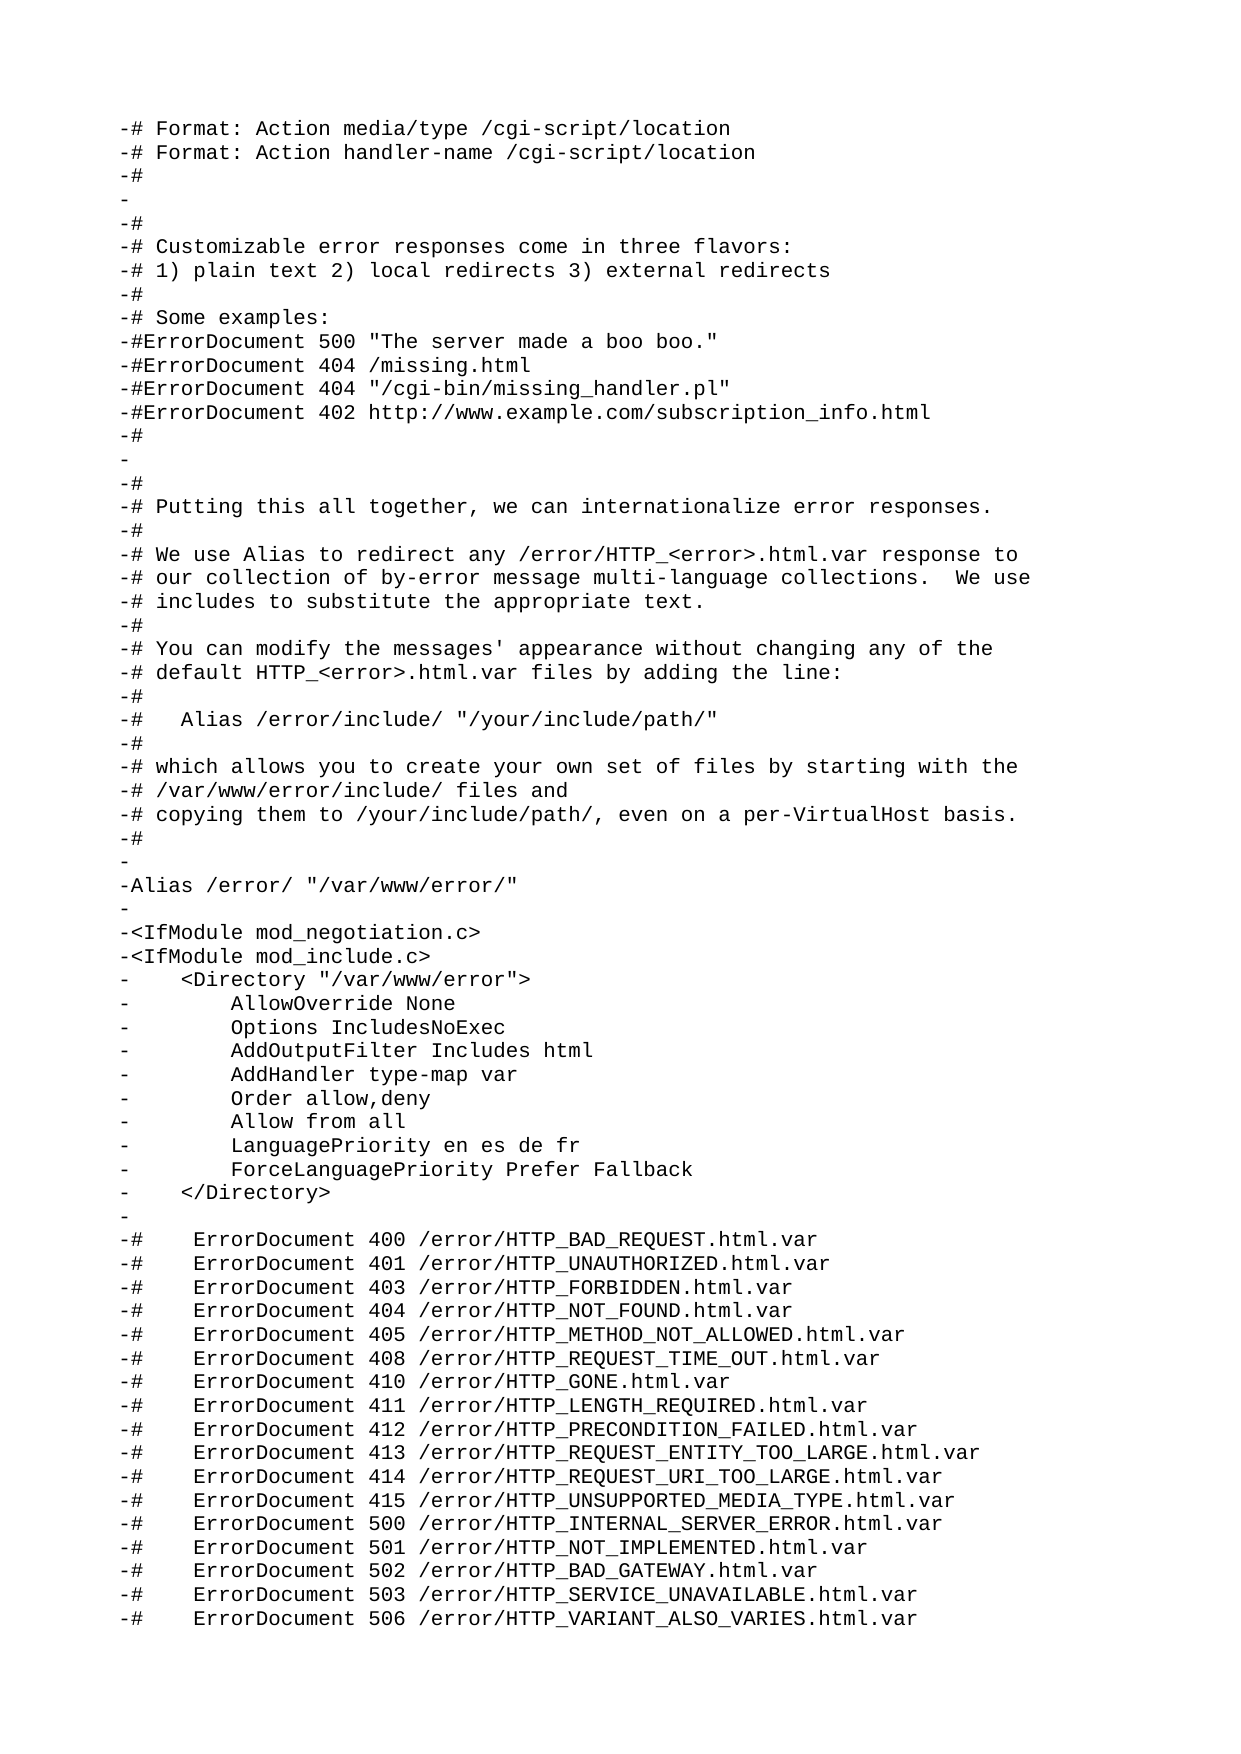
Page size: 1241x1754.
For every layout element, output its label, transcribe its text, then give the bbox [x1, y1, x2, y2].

text - <Directory "/var/www/error"> [118, 969, 1122, 993]
text -# Some examples: [118, 307, 1122, 331]
text -Alias /error/ "/var/www/error/" [118, 875, 1122, 898]
text -# 1) plain text 2) local redirects 3) external redirects [118, 260, 1122, 284]
text - [118, 449, 1122, 473]
text -# [118, 165, 1122, 189]
text -# Format: Action media/type /cgi-script/location [118, 118, 1122, 142]
text -# ErrorDocument 401 /error/HTTP_UNAUTHORIZED.html.var [118, 1253, 1122, 1277]
text - Order allow,deny [118, 1088, 1122, 1111]
text -# which allows you to create your own set of files by starting with the [118, 757, 1122, 780]
text -# our collection of by-error message multi-language collections. We use [118, 567, 1122, 591]
text - [118, 189, 1122, 213]
text -# Customizable error responses come in three flavors: [118, 236, 1122, 260]
text -# ErrorDocument 506 /error/HTTP_VARIANT_ALSO_VARIES.html.var [118, 1608, 1122, 1631]
text -#ErrorDocument 500 "The server made a boo boo." [118, 331, 1122, 354]
text -# [118, 733, 1122, 757]
text -# ErrorDocument 503 /error/HTTP_SERVICE_UNAVAILABLE.html.var [118, 1584, 1122, 1608]
text - </Directory> [118, 1182, 1122, 1206]
text -# ErrorDocument 405 /error/HTTP_METHOD_NOT_ALLOWED.html.var [118, 1324, 1122, 1348]
text -# ErrorDocument 400 /error/HTTP_BAD_REQUEST.html.var [118, 1229, 1122, 1253]
text -# [118, 615, 1122, 638]
text - [118, 898, 1122, 922]
text -# /var/www/error/include/ files and [118, 780, 1122, 804]
text - Allow from all [118, 1111, 1122, 1135]
text -# ErrorDocument 410 /error/HTTP_GONE.html.var [118, 1371, 1122, 1395]
text -# [118, 473, 1122, 496]
text -# ErrorDocument 412 /error/HTTP_PRECONDITION_FAILED.html.var [118, 1419, 1122, 1442]
text -# default HTTP_<error>.html.var files by adding the line: [118, 662, 1122, 686]
text -# copying them to /your/include/path/, even on a per-VirtualHost basis. [118, 804, 1122, 827]
text -# [118, 827, 1122, 851]
text -# You can modify the messages' appearance without changing any of the [118, 638, 1122, 662]
text - AddHandler type-map var [118, 1064, 1122, 1088]
text -# ErrorDocument 411 /error/HTTP_LENGTH_REQUIRED.html.var [118, 1395, 1122, 1419]
text -# We use Alias to redirect any /error/HTTP_<error>.html.var response to [118, 544, 1122, 567]
text -# [118, 213, 1122, 236]
text -# ErrorDocument 403 /error/HTTP_FORBIDDEN.html.var [118, 1277, 1122, 1300]
text -<IfModule mod_include.c> [118, 946, 1122, 969]
text - Options IncludesNoExec [118, 1017, 1122, 1040]
text -# ErrorDocument 404 /error/HTTP_NOT_FOUND.html.var [118, 1300, 1122, 1324]
text -# includes to substitute the appropriate text. [118, 591, 1122, 615]
text -#ErrorDocument 404 /missing.html [118, 354, 1122, 378]
text -# ErrorDocument 501 /error/HTTP_NOT_IMPLEMENTED.html.var [118, 1537, 1122, 1561]
text -#ErrorDocument 404 "/cgi-bin/missing_handler.pl" [118, 378, 1122, 402]
text - ForceLanguagePriority Prefer Fallback [118, 1158, 1122, 1182]
text -# Format: Action handler-name /cgi-script/location [118, 142, 1122, 165]
text -# [118, 520, 1122, 544]
text -# ErrorDocument 414 /error/HTTP_REQUEST_URI_TOO_LARGE.html.var [118, 1466, 1122, 1489]
text -# [118, 426, 1122, 449]
text -# [118, 284, 1122, 307]
text - LanguagePriority en es de fr [118, 1135, 1122, 1158]
text -# ErrorDocument 500 /error/HTTP_INTERNAL_SERVER_ERROR.html.var [118, 1513, 1122, 1537]
text -# ErrorDocument 415 /error/HTTP_UNSUPPORTED_MEDIA_TYPE.html.var [118, 1489, 1122, 1513]
text - [118, 851, 1122, 875]
text -# ErrorDocument 408 /error/HTTP_REQUEST_TIME_OUT.html.var [118, 1348, 1122, 1371]
text -# Putting this all together, we can internationalize error responses. [118, 496, 1122, 520]
text -<IfModule mod_negotiation.c> [118, 922, 1122, 946]
text -# ErrorDocument 502 /error/HTTP_BAD_GATEWAY.html.var [118, 1561, 1122, 1584]
text -# [118, 686, 1122, 709]
text - AddOutputFilter Includes html [118, 1040, 1122, 1064]
text -#ErrorDocument 402 http://www.example.com/subscription_info.html [118, 402, 1122, 426]
text - AllowOverride None [118, 993, 1122, 1017]
text -# ErrorDocument 413 /error/HTTP_REQUEST_ENTITY_TOO_LARGE.html.var [118, 1442, 1122, 1466]
text -# Alias /error/include/ "/your/include/path/" [118, 709, 1122, 733]
text - [118, 1206, 1122, 1229]
